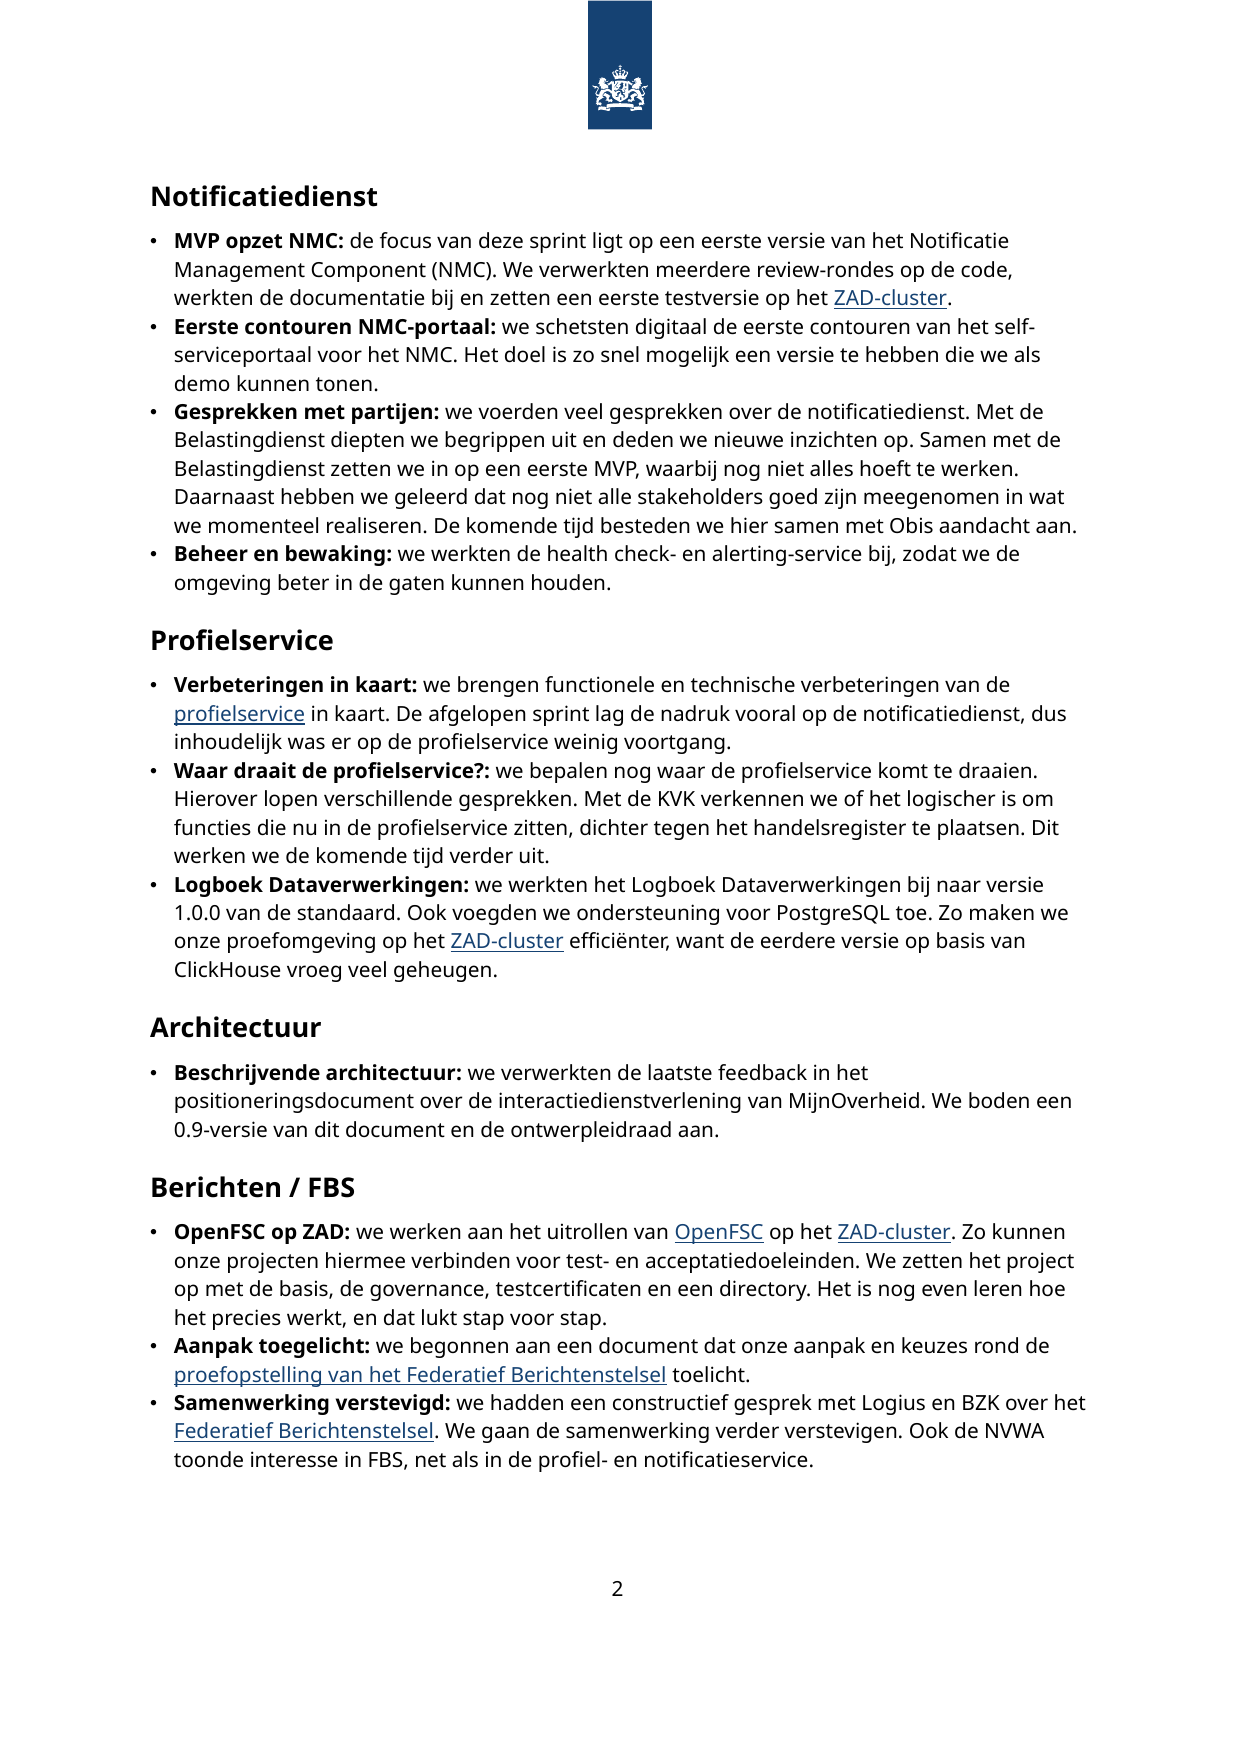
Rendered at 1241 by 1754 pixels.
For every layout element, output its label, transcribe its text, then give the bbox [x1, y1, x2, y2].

list Eerste contouren NMC-portaal: we schetsten digitaal de eerste contouren van het self-serviceportaal voor het NMC. Het doel is zo snel mogelijk een versie te hebben die we als demo kunnen tonen. [150, 312, 1090, 397]
subtitle Profielservice [150, 621, 1090, 658]
subtitle Notificatiedienst [150, 177, 1090, 214]
list Waar draait de profielservice?: we bepalen nog waar de profielservice komt te draaien. Hierover lopen verschillende gesprekken. Met de KVK verkennen we of het logischer is om functies die nu in de profielservice zitten, dichter tegen het handelsregister te plaatsen. Dit werken we de komende tijd verder uit. [150, 756, 1090, 870]
list Logboek Dataverwerkingen: we werkten het Logboek Dataverwerkingen bij naar versie 1.0.0 van de standaard. Ook voegden we ondersteuning voor PostgreSQL toe. Zo maken we onze proefomgeving op het ZAD-cluster efficiënter, want de eerdere versie op basis van ClickHouse vroeg veel geheugen. [150, 870, 1090, 983]
subtitle Architectuur [150, 1008, 1090, 1045]
list Samenwerking verstevigd: we hadden een constructief gesprek met Logius en BZK over het Federatief Berichtenstelsel. We gaan de samenwerking verder verstevigen. Ook de NVWA toonde interesse in FBS, net als in de profiel- en notificatieservice. [150, 1388, 1090, 1473]
list OpenFSC op ZAD: we werken aan het uitrollen van OpenFSC op het ZAD-cluster. Zo kunnen onze projecten hiermee verbinden voor test- en acceptatiedoeleinden. We zetten het project op met de basis, de governance, testcertificaten en een directory. Het is nog even leren hoe het precies werkt, en dat lukt stap voor stap. [150, 1217, 1090, 1331]
subtitle Berichten / FBS [150, 1168, 1090, 1205]
list Beheer en bewaking: we werkten de health check- en alerting-service bij, zodat we de omgeving beter in de gaten kunnen houden. [150, 539, 1090, 596]
list Beschrijvende architectuur: we verwerkten de laatste feedback in het positioneringsdocument over de interactiedienstverlening van MijnOverheid. We boden een 0.9-versie van dit document en de ontwerpleidraad aan. [150, 1058, 1090, 1143]
list Verbeteringen in kaart: we brengen functionele en technische verbeteringen van de profielservice in kaart. De afgelopen sprint lag de nadruk vooral op de notificatiedienst, dus inhoudelijk was er op de profielservice weinig voortgang. [150, 671, 1090, 756]
list MVP opzet NMC: de focus van deze sprint ligt op een eerste versie van het Notificatie Management Component (NMC). We verwerkten meerdere review-rondes op de code, werkten de documentatie bij en zetten een eerste testversie op het ZAD-cluster. [150, 227, 1090, 312]
list Aanpak toegelicht: we begonnen aan een document dat onze aanpak en keuzes rond de proefopstelling van het Federatief Berichtenstelsel toelicht. [150, 1331, 1090, 1388]
list Gesprekken met partijen: we voerden veel gesprekken over de notificatiedienst. Met de Belastingdienst diepten we begrippen uit en deden we nieuwe inzichten op. Samen met de Belastingdienst zetten we in op een eerste MVP, waarbij nog niet alles hoeft te werken. Daarnaast hebben we geleerd dat nog niet alle stakeholders goed zijn meegenomen in wat we momenteel realiseren. De komende tijd besteden we hier samen met Obis aandacht aan. [150, 397, 1090, 539]
